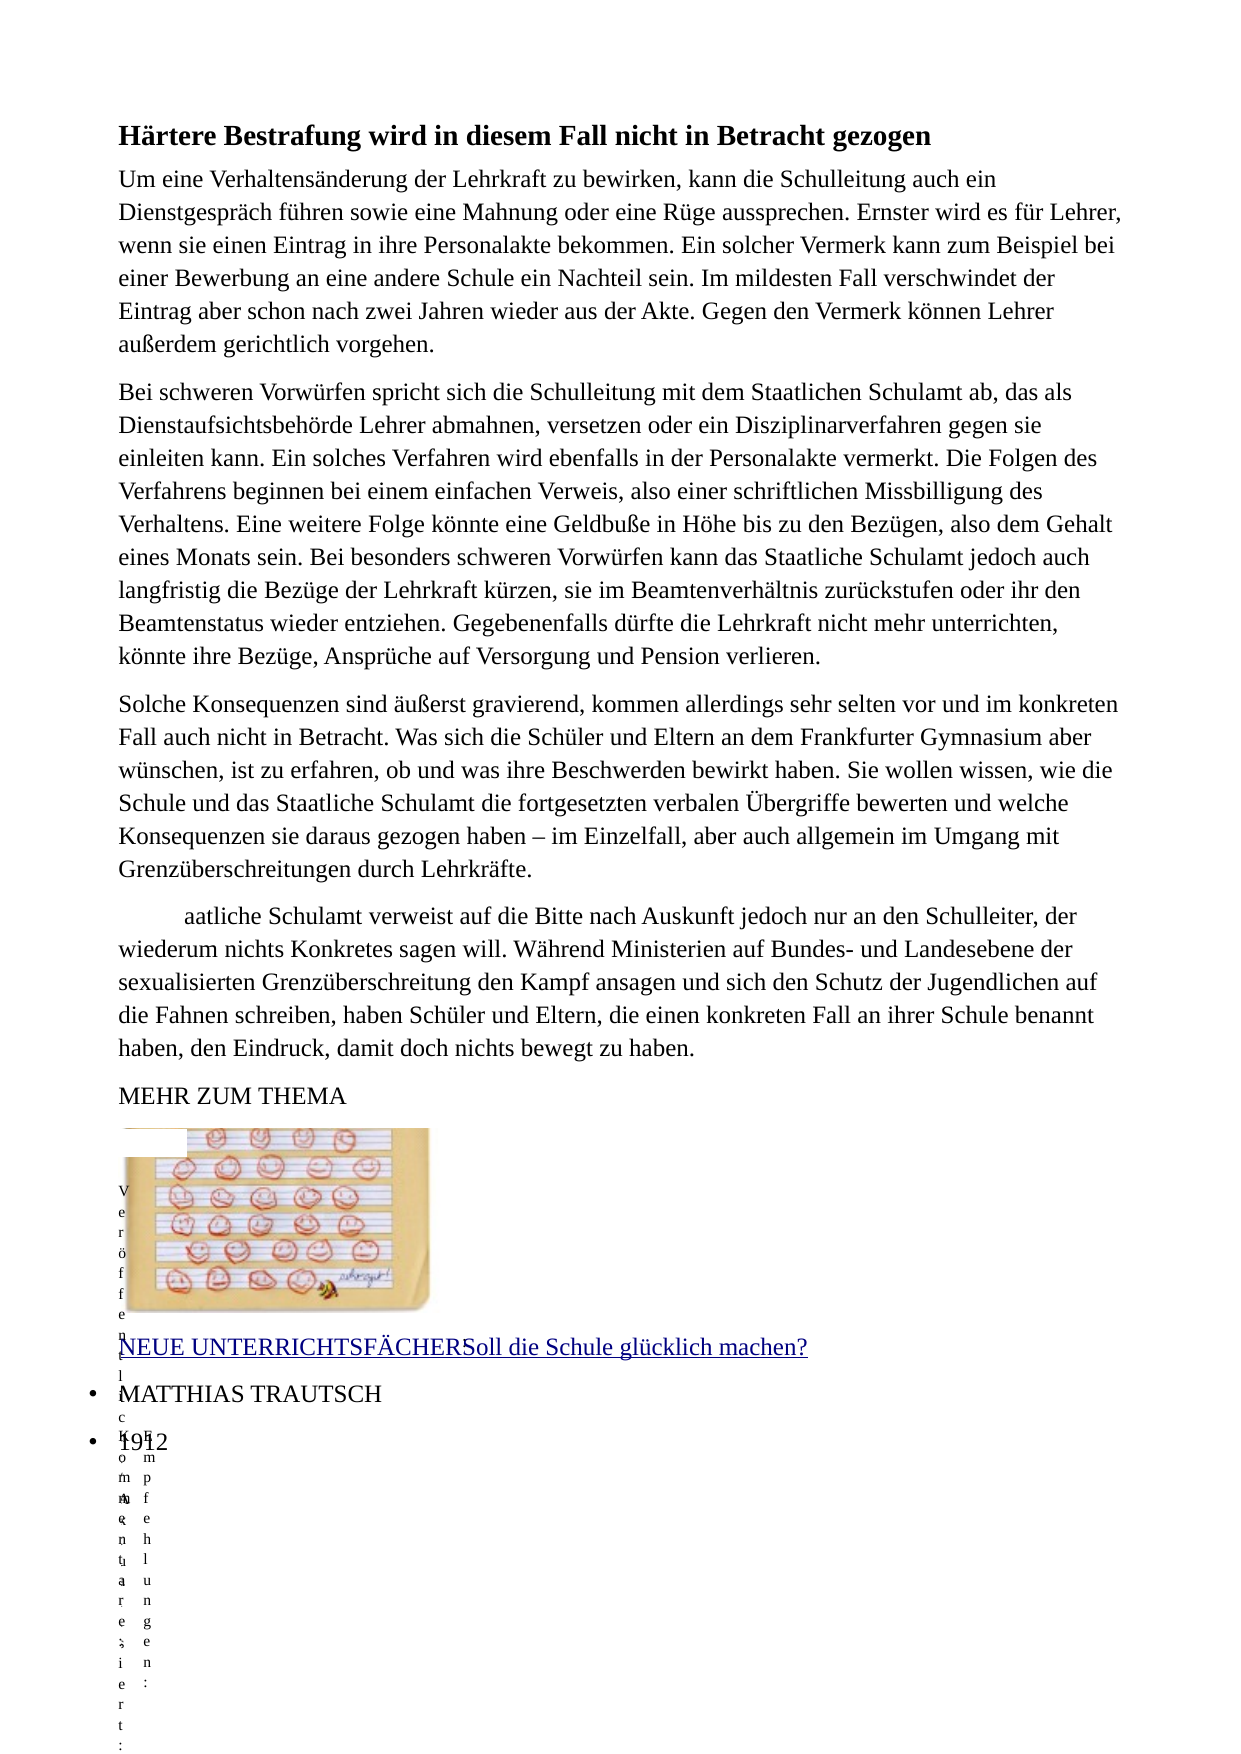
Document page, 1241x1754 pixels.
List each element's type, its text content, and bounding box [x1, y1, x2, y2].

text Bei schweren Vorwürfen spricht sich die Schulleitung mit dem Staatlichen Schulamt ab, das als Dienstaufsichtsbehörde Lehrer abmahnen, versetzen oder ein Disziplinarverfahren gegen sie einleiten kann. Ein solches Verfahren wird ebenfalls in der Personal­akte vermerkt. Die Folgen des Verfahrens beginnen bei einem einfachen Verweis, also einer schriftlichen Missbilligung des Verhaltens. Eine weitere Folge könnte eine Geldbuße in Höhe bis zu den Bezügen, also dem Gehalt eines Monats sein. Bei besonders schweren Vorwürfen kann das Staat­liche Schulamt jedoch auch langfristig die Bezüge der Lehrkraft kürzen, sie im Beamtenverhältnis zurückstufen oder ihr den Beamtenstatus wieder entziehen. Gegebenenfalls dürfte die Lehrkraft nicht mehr unterrichten, könnte ihre Bezüge, Ansprüche auf Versorgung und Pension verlieren. [118, 377, 1122, 670]
list 1912 [146, 1427, 1122, 1456]
subtitle Härtere Bestrafung wird in diesem Fall nicht in Betracht gezogen [118, 118, 1122, 152]
picture [118, 1128, 444, 1313]
text Das Staatliche Schulamt verweist auf die Bitte nach Auskunft jedoch nur an den Schulleiter, der wiederum nichts Konkretes sagen will. Während Ministerien auf Bundes- und Landesebene der sexualisierten Grenzüberschreitung den Kampf ansagen und sich den Schutz der Jugendlichen auf die Fahnen schreiben, haben Schüler und Eltern, die einen konkreten Fall an ihrer Schule benannt haben, den Eindruck, damit doch nichts bewegt zu haben. [118, 901, 1122, 1062]
text MEHR ZUM THEMA [118, 1081, 1122, 1110]
list MATTHIAS TRAUTSCH [121, 1379, 1122, 1408]
list 1912 [121, 1427, 143, 1456]
text NEUE UNTERRICHTSFÄCHERSoll die Schule glücklich machen? [121, 1332, 1122, 1361]
text Solche Konsequenzen sind äußerst gravierend, kommen allerdings sehr selten vor und im konkreten Fall auch nicht in Betracht. Was sich die Schüler und Eltern an dem Frankfurter Gymnasium aber wünschen, ist zu erfahren, ob und was ihre Beschwerden bewirkt haben. Sie wollen wissen, wie die Schule und das Staatliche Schulamt die fortgesetzten verbalen Übergriffe bewerten und welche Konsequenzen sie daraus gezogen haben – im Einzelfall, aber auch allgemein im Umgang mit Grenzüberschreitungen durch Lehrkräfte. [118, 689, 1122, 882]
text Um eine Verhaltensänderung der Lehrkraft zu bewirken, kann die Schulleitung auch ein Dienstgespräch führen sowie eine Mahnung oder eine Rüge aussprechen. Ernster wird es für Lehrer, wenn sie einen Eintrag in ihre Personalakte bekommen. Ein solcher Vermerk kann zum Beispiel bei einer Bewerbung an eine andere Schule ein Nachteil sein. Im mildesten Fall verschwindet der Eintrag aber schon nach zwei Jahren wieder aus der Akte. Gegen den Vermerk können Lehrer außerdem gerichtlich vorgehen. [118, 164, 1122, 358]
